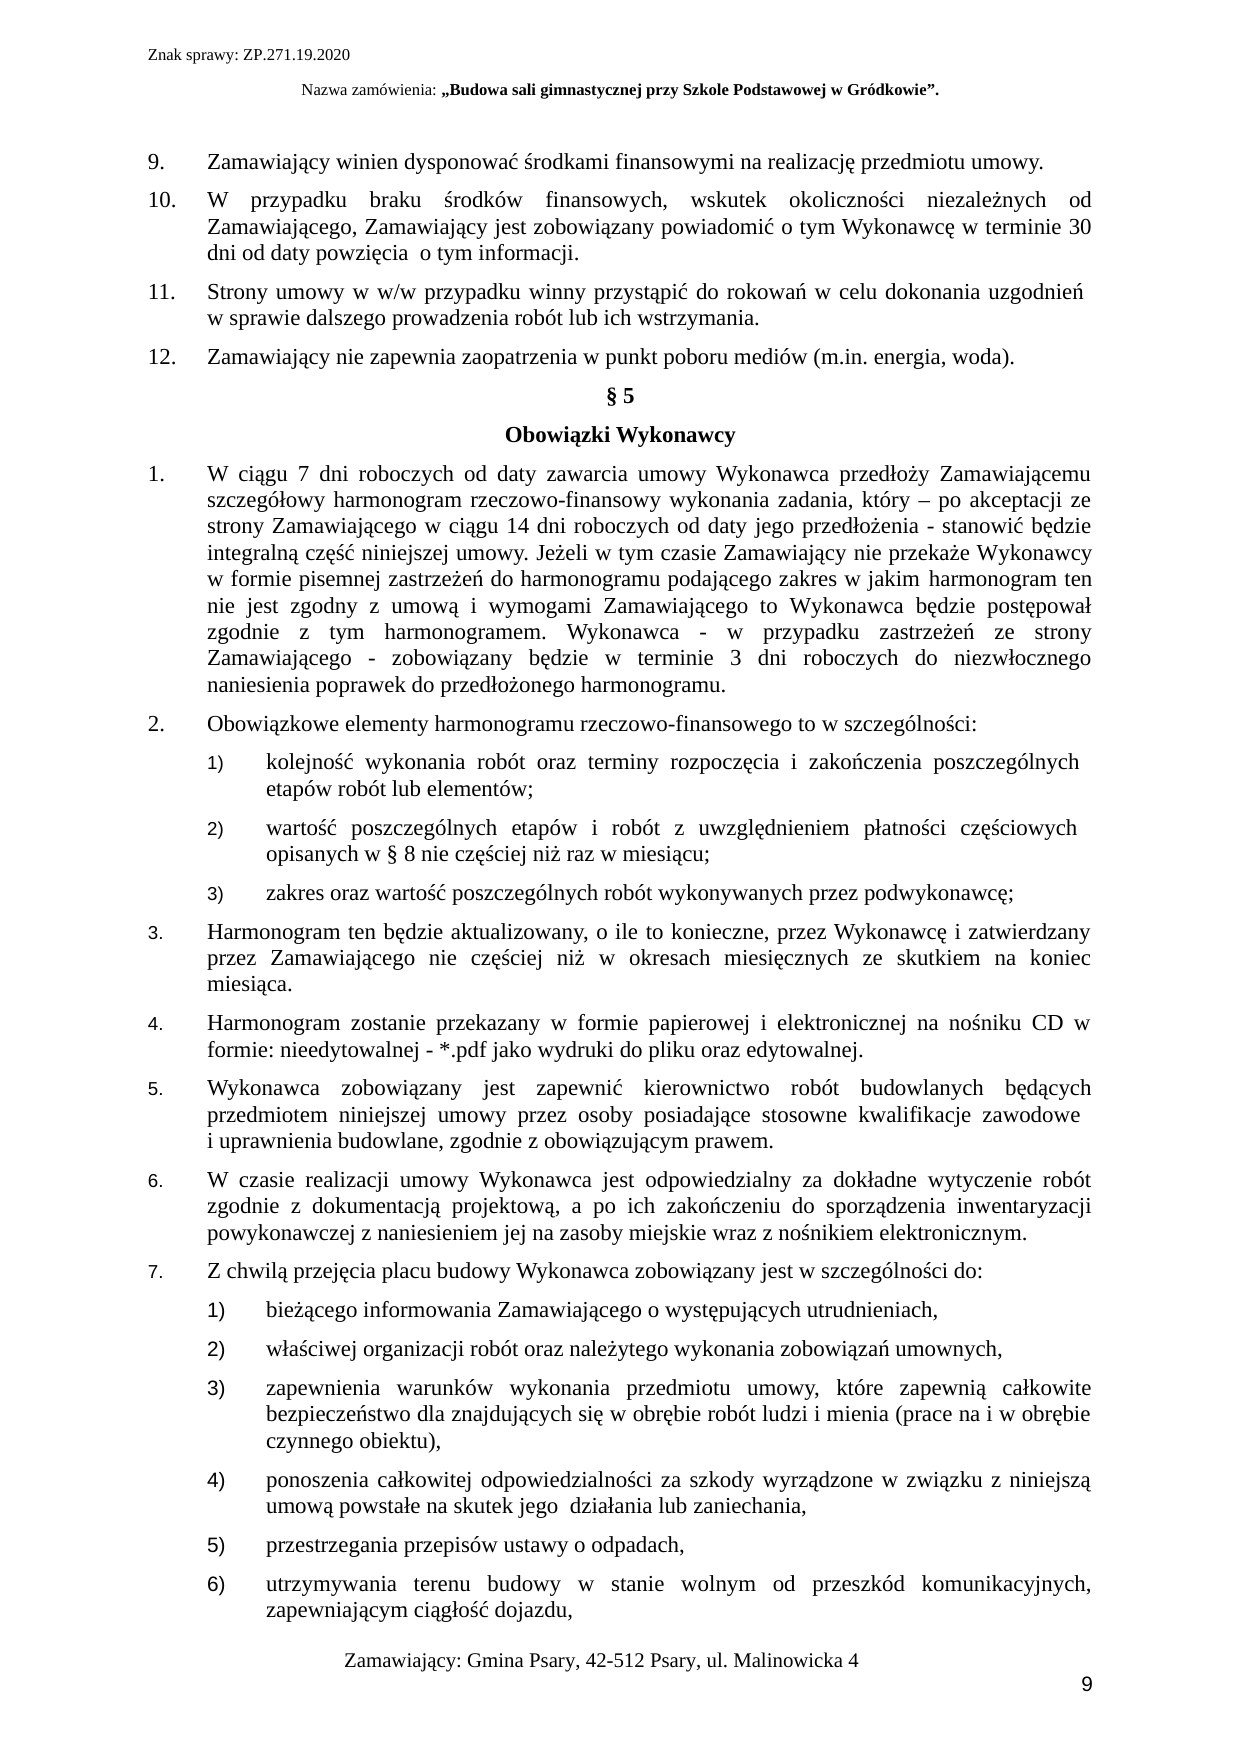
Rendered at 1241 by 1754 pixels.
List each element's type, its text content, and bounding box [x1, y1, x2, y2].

list zapewnienia warunków wykonania przedmiotu umowy, które zapewnią całkowite bezpieczeństwo dla znajdujących się w obrębie robót ludzi i mienia (prace na i w obrębie czynnego obiektu), [207, 1374, 1092, 1453]
list utrzymywania terenu budowy w stanie wolnym od przeszkód komunikacyjnych, zapewniającym ciągłość dojazdu, [207, 1570, 1092, 1622]
list zakres oraz wartość poszczególnych robót wykonywanych przez podwykonawcę; [207, 879, 1092, 905]
list wartość poszczególnych etapów i robót z uwzględnieniem płatności częściowych opisanych w § 8 nie częściej niż raz w miesiącu; [207, 814, 1092, 866]
list Harmonogram zostanie przekazany w formie papierowej i elektronicznej na nośniku CD w formie: nieedytowalnej - *.pdf jako wydruki do pliku oraz edytowalnej. [148, 1009, 1092, 1062]
list przestrzegania przepisów ustawy o odpadach, [207, 1531, 1092, 1557]
list Wykonawca zobowiązany jest zapewnić kierownictwo robót budowlanych będących przedmiotem niniejszej umowy przez osoby posiadające stosowne kwalifikacje zawodowe i uprawnienia budowlane, zgodnie z obowiązującym prawem. [148, 1074, 1092, 1153]
list bieżącego informowania Zamawiającego o występujących utrudnieniach, [207, 1296, 1092, 1323]
list właściwej organizacji robót oraz należytego wykonania zobowiązań umownych, [207, 1335, 1092, 1362]
list Harmonogram ten będzie aktualizowany, o ile to konieczne, przez Wykonawcę i zatwierdzany przez Zamawiającego nie częściej niż w okresach miesięcznych ze skutkiem na koniec miesiąca. [148, 918, 1092, 997]
list ponoszenia całkowitej odpowiedzialności za szkody wyrządzone w związku z niniejszą umową powstałe na skutek jego działania lub zaniechania, [207, 1466, 1092, 1518]
list Zamawiający nie zapewnia zaopatrzenia w punkt poboru mediów (m.in. energia, woda). [148, 343, 1092, 370]
list W czasie realizacji umowy Wykonawca jest odpowiedzialny za dokładne wytyczenie robót zgodnie z dokumentacją projektową, a po ich zakończeniu do sporządzenia inwentaryzacji powykonawczej z naniesieniem jej na zasoby miejskie wraz z nośnikiem elektronicznym. [148, 1166, 1092, 1245]
list W ciągu 7 dni roboczych od daty zawarcia umowy Wykonawca przedłoży Zamawiającemu szczegółowy harmonogram rzeczowo-finansowy wykonania zadania, który – po akceptacji ze strony Zamawiającego w ciągu 14 dni roboczych od daty jego przedłożenia - stanowić będzie integralną część niniejszej umowy. Jeżeli w tym czasie Zamawiający nie przekaże Wykonawcy w formie pisemnej zastrzeżeń do harmonogramu podającego zakres w jakim harmonogram ten nie jest zgodny z umową i wymogami Zamawiającego to Wykonawca będzie postępował zgodnie z tym harmonogramem. Wykonawca - w przypadku zastrzeżeń ze strony Zamawiającego - zobowiązany będzie w terminie 3 dni roboczych do niezwłocznego naniesienia poprawek do przedłożonego harmonogramu. [148, 460, 1092, 697]
list Strony umowy w w/w przypadku winny przystąpić do rokowań w celu dokonania uzgodnień w sprawie dalszego prowadzenia robót lub ich wstrzymania. [148, 278, 1092, 331]
list kolejność wykonania robót oraz terminy rozpoczęcia i zakończenia poszczególnych etapów robót lub elementów; [207, 748, 1092, 801]
list Obowiązkowe elementy harmonogramu rzeczowo-finansowego to w szczególności: [148, 709, 1092, 736]
text Obowiązki Wykonawcy [148, 421, 1092, 447]
list Z chwilą przejęcia placu budowy Wykonawca zobowiązany jest w szczególności do: [148, 1258, 1092, 1284]
list Zamawiający winien dysponować środkami finansowymi na realizację przedmiotu umowy. [148, 148, 1092, 174]
list W przypadku braku środków finansowych, wskutek okoliczności niezależnych od Zamawiającego, Zamawiający jest zobowiązany powiadomić o tym Wykonawcę w terminie 30 dni od daty powzięcia o tym informacji. [148, 187, 1092, 266]
text § 5 [148, 382, 1092, 408]
